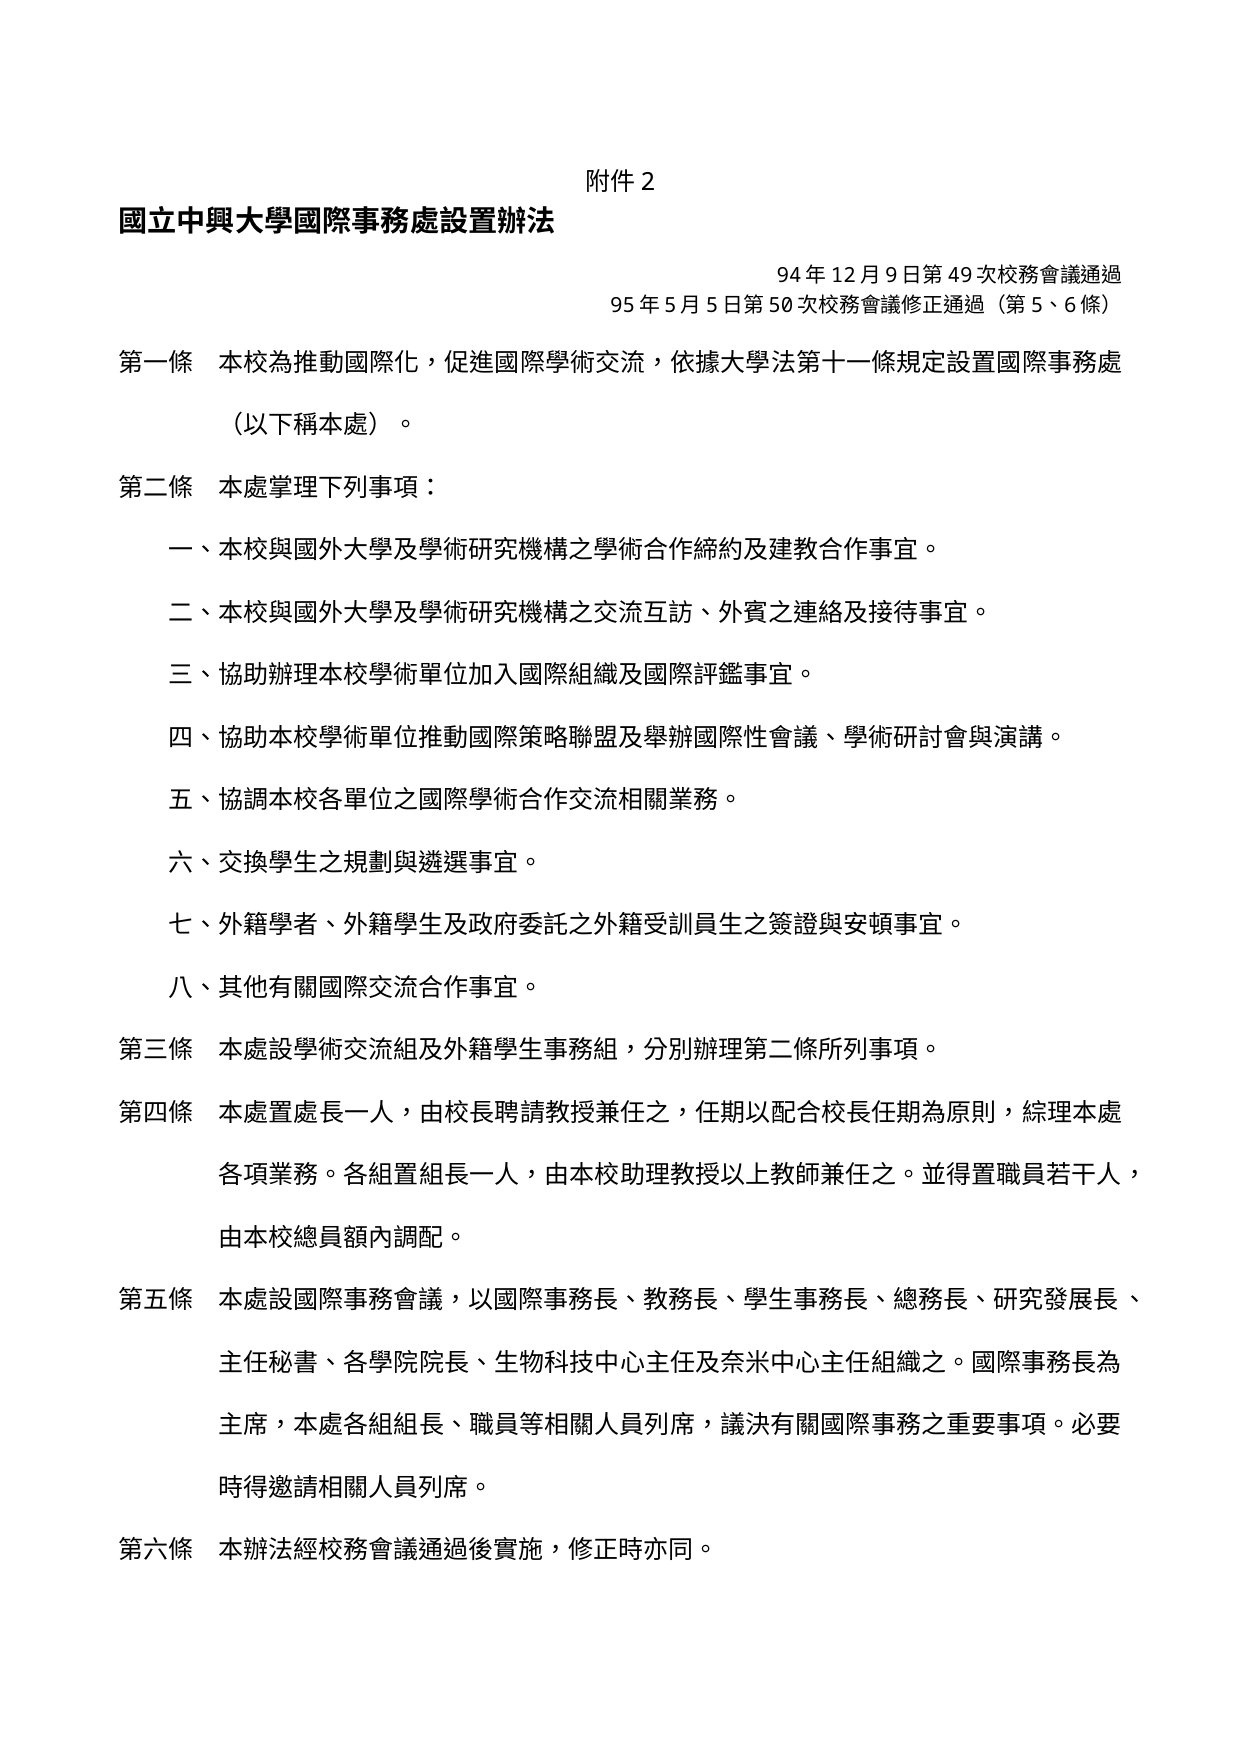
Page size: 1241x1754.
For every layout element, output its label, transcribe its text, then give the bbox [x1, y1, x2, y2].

text 第五條 本處設國際事務會議，以國際事務長、教務長、學生事務長、總務長、研究發展長、主任秘書、各學院院長、生物科技中心主任及奈米中心主任組織之。國際事務長為主席，本處各組組長、職員等相關人員列席，議決有關國際事務之重要事項。必要時得邀請相關人員列席。 [118, 1256, 1122, 1506]
text 國立中興大學國際事務處設置辦法 [118, 197, 1122, 239]
text 第四條 本處置處長一人，由校長聘請教授兼任之，任期以配合校長任期為原則，綜理本處各項業務。各組置組長一人，由本校助理教授以上教師兼任之。並得置職員若干人，由本校總員額內調配。 [118, 1069, 1122, 1256]
text 八、其他有關國際交流合作事宜。 [118, 944, 1122, 1006]
text 第六條 本辦法經校務會議通過後實施，修正時亦同。 [118, 1506, 1122, 1569]
text 94年12月9日第49次校務會議通過 [118, 258, 1122, 289]
text 一、本校與國外大學及學術研究機構之學術合作締約及建教合作事宜。 [118, 506, 1122, 569]
text 附件2 [118, 161, 1122, 197]
text 七、外籍學者、外籍學生及政府委託之外籍受訓員生之簽證與安頓事宜。 [118, 881, 1122, 944]
text 95年5月5日第50次校務會議修正通過（第5、6條） [118, 289, 1122, 319]
text 第一條 本校為推動國際化，促進國際學術交流，依據大學法第十一條規定設置國際事務處（以下稱本處）。 [118, 319, 1122, 444]
text 三、協助辦理本校學術單位加入國際組織及國際評鑑事宜。 [118, 631, 1122, 694]
text 六、交換學生之規劃與遴選事宜。 [118, 819, 1122, 881]
text 四、協助本校學術單位推動國際策略聯盟及舉辦國際性會議、學術研討會與演講。 [168, 694, 1122, 756]
text 二、本校與國外大學及學術研究機構之交流互訪、外賓之連絡及接待事宜。 [118, 569, 1122, 631]
text 五、協調本校各單位之國際學術合作交流相關業務。 [118, 756, 1122, 819]
text 第三條 本處設學術交流組及外籍學生事務組，分別辦理第二條所列事項。 [118, 1006, 1122, 1069]
text 第二條 本處掌理下列事項： [118, 444, 1122, 506]
